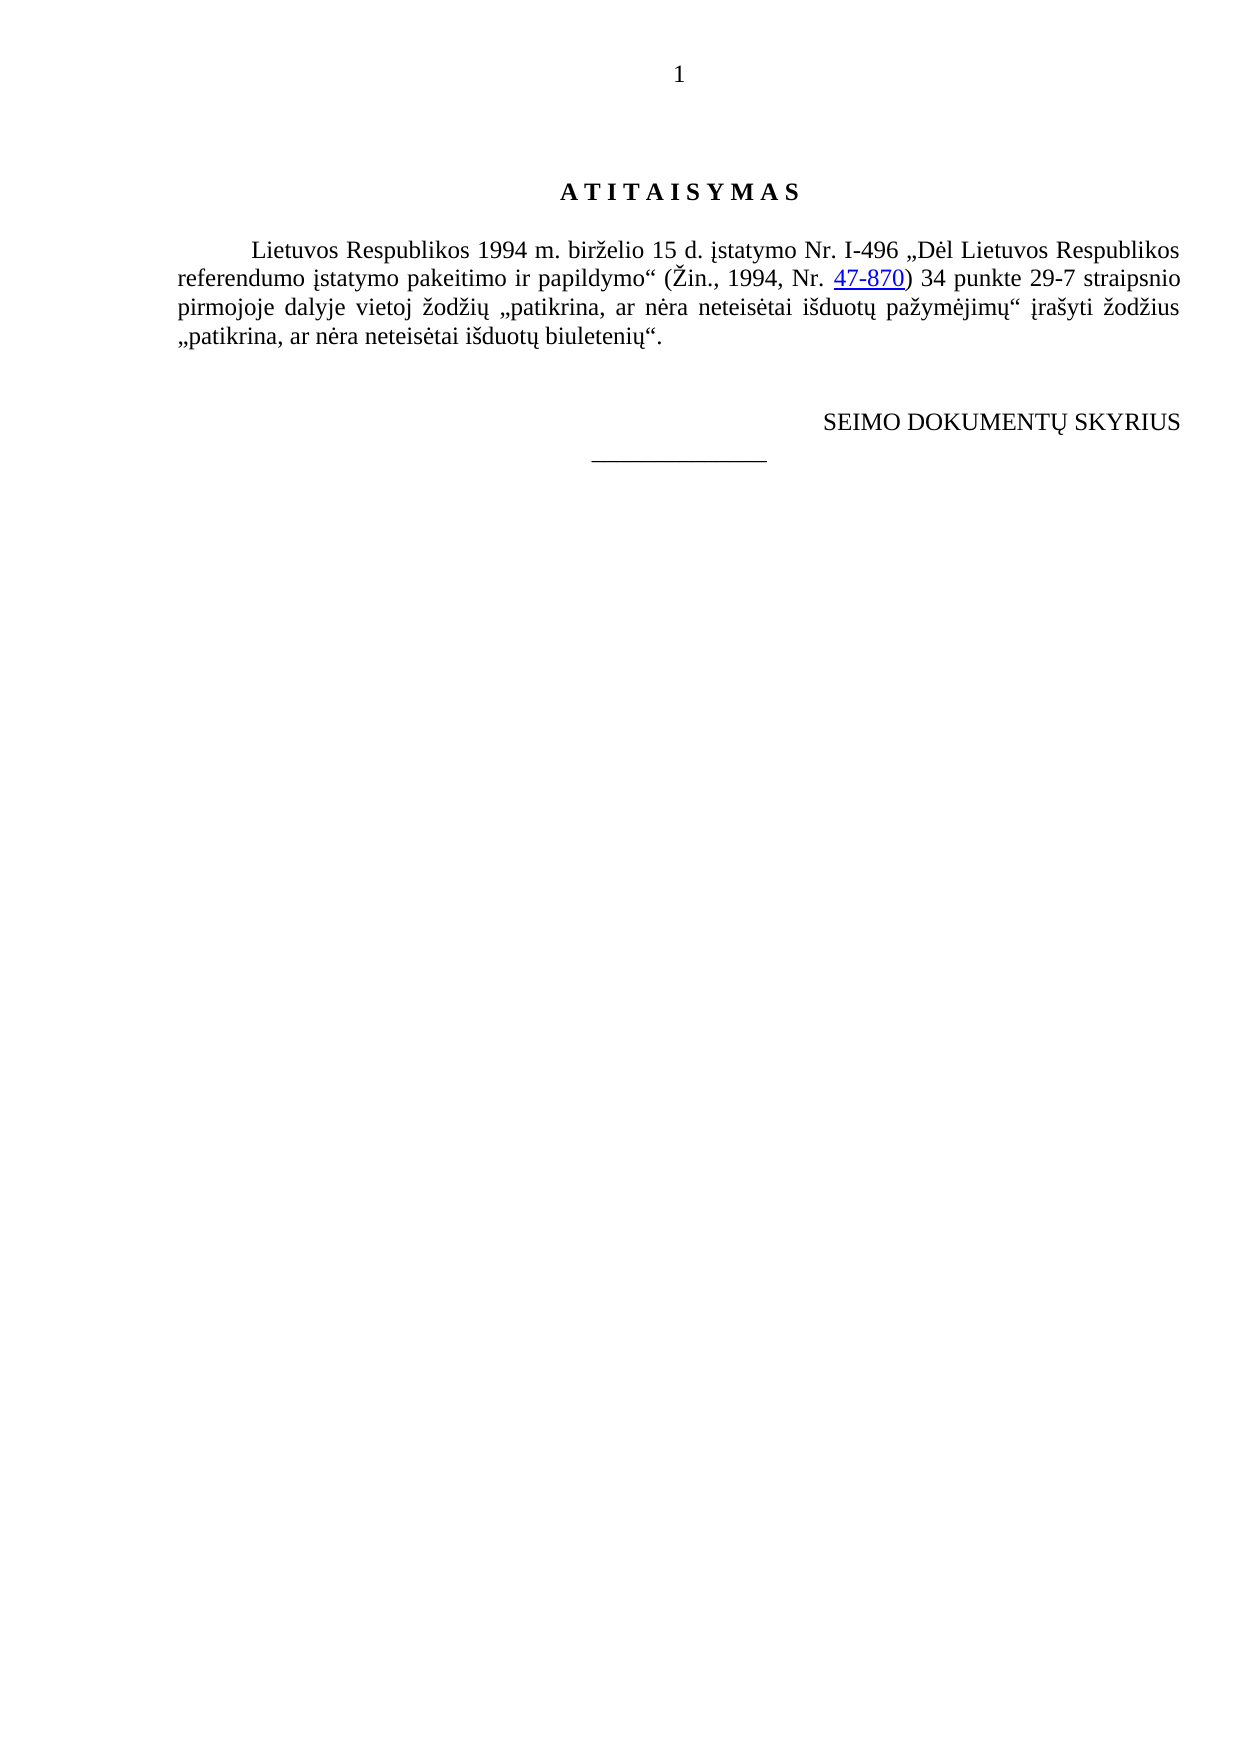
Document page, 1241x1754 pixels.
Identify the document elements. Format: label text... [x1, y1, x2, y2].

text SEIMO DOKUMENTŲ SKYRIUS [177, 407, 1181, 436]
text ______________ [177, 436, 1181, 465]
text Lietuvos Respublikos 1994 m. birželio 15 d. įstatymo Nr. I-496 „Dėl Lietuvos Respublikos referendumo įstatymo pakeitimo ir papildymo“ (Žin., 1994, Nr. 47-870) 34 punkte 29-7 straipsnio pirmojoje dalyje vietoj žodžių „patikrina, ar nėra neteisėtai išduotų pažymėjimų“ įrašyti žodžius „patikrina, ar nėra neteisėtai išduotų biuletenių“. [177, 235, 1181, 350]
text ATITAISYMAS [177, 177, 1181, 206]
